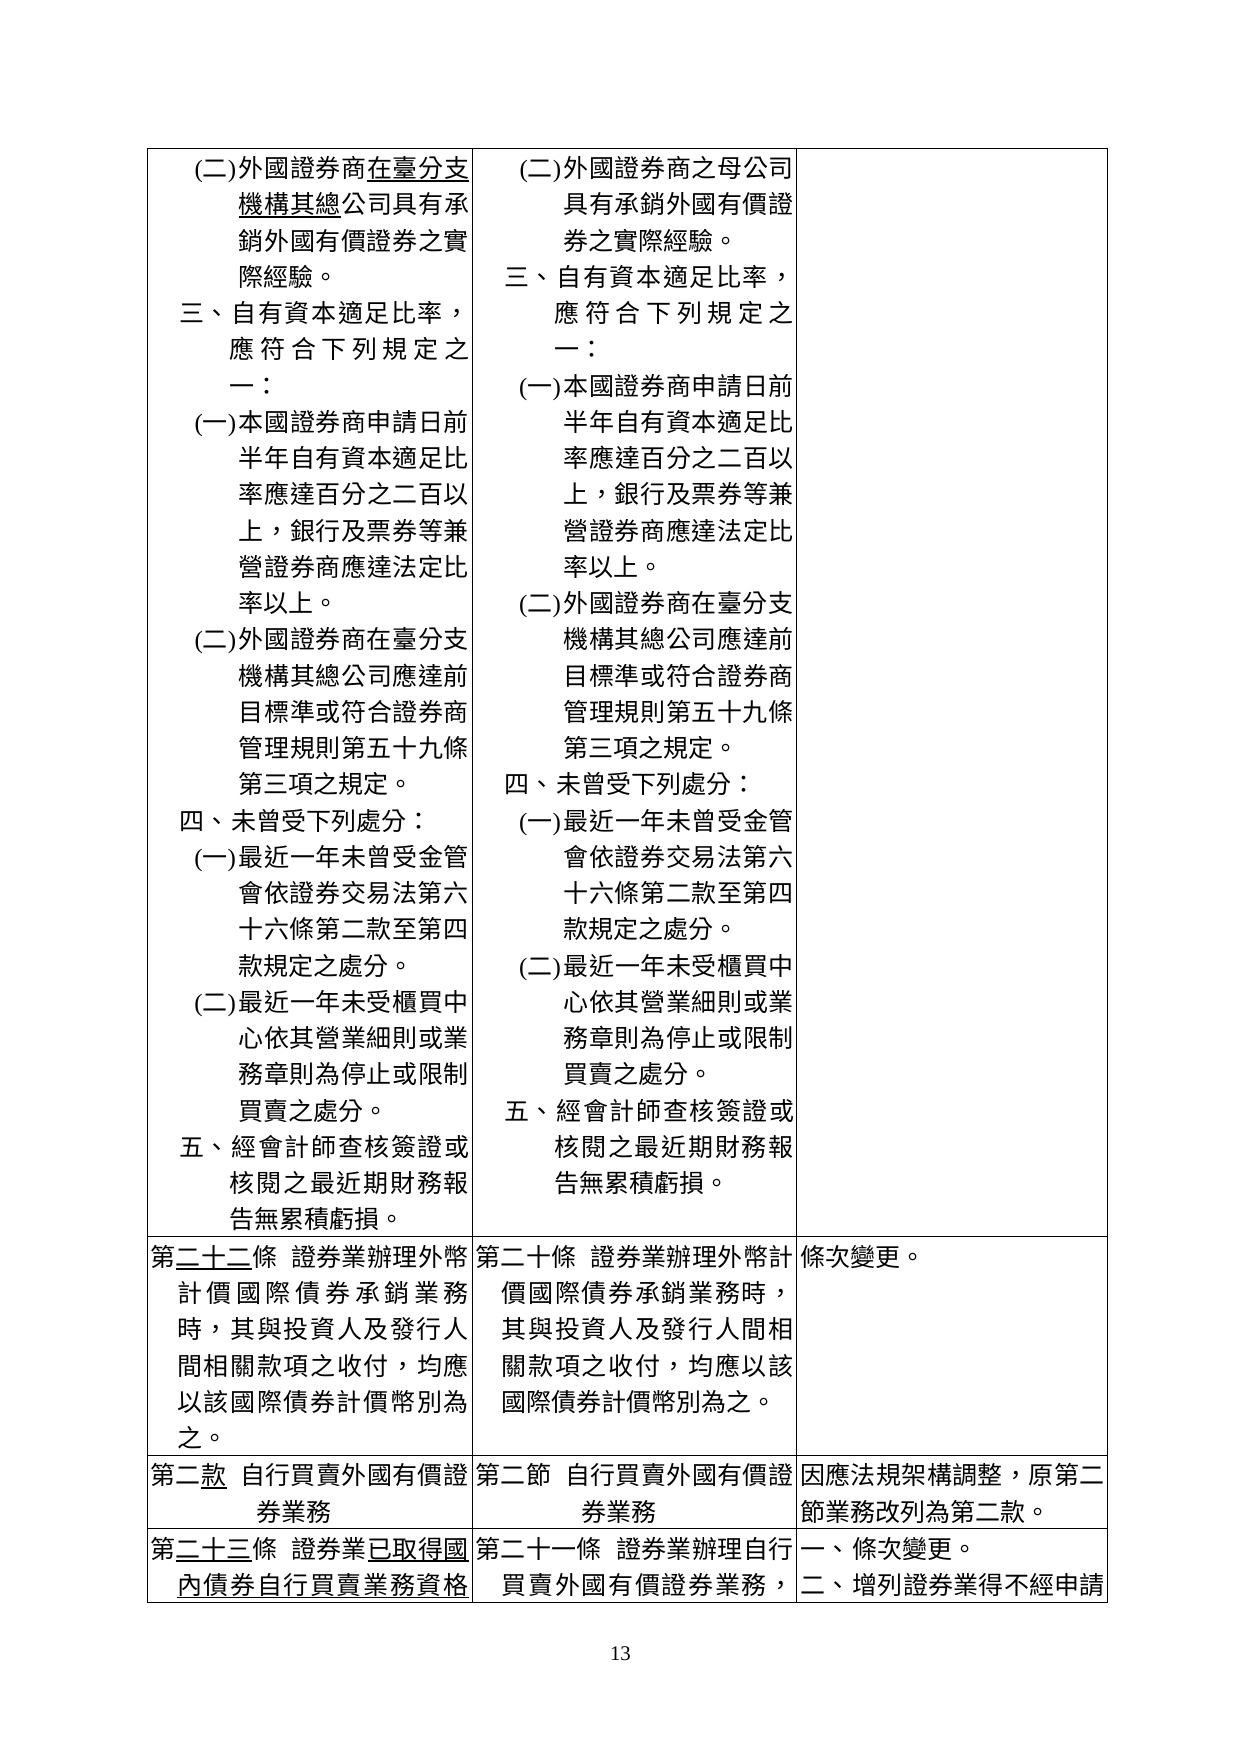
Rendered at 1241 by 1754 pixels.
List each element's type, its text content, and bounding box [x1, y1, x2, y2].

table_cell 因應法規架構調整，原第二節業務改列為第二款。 [797, 1456, 1107, 1528]
table_cell 第二十二條 證券業辦理外幣計價國際債券承銷業務時，其與投資人及發行人間相關款項之收付，均應以該國際債券計價幣別為之。 [148, 1237, 472, 1455]
table_cell 第二十條 證券業辦理外幣計價國際債券承銷業務時，其與投資人及發行人間相關款項之收付，均應以該國際債券計價幣別為之。 [473, 1237, 796, 1455]
table_cell 第十九條 證券業辦理外幣計價國際債券承銷業務，除備文檢附第六條之書件外，並應檢附符合下列資格之證明文件，向本行申請許可： 具有承銷國內有價證券業務資格。 具備下列條件之一： 經金管會核准或認可之信用評等機構或國際知名信用評等機構最近一年評定之長期評等達BBB級(或同等級)以上。 外國證券商之母公司具有承銷外國有價證券之實際經驗。 自有資本適足比率，應符合下列規定之一： 本國證券商申請日前半年自有資本適足比率應達百分之二百以上，銀行及票券等兼營證券商應達法定比率以上。 外國證券商在臺分支機構其總公司應達前目標準或符合證券商管理規則第五十九條第三項之規定。 未曾受下列處分： 最近一年未曾受金管會依證券交易法第六十六條第二款至第四款規定之處分。 最近一年未受櫃買中心依其營業細則或業務章則為停止或限制買賣之處分。 經會計師查核簽證或核閱之最近期財務報告無累積虧損。 [473, 149, 796, 1236]
table_cell 第二十一條 證券業辦理外幣計價國際債券承銷業務，除備文檢附第七條之書件外，並應檢附符合下列資格之證明文件，向本行申請許可： 具有承銷國內有價證券業務資格。 具備下列條件之一： 經金管會核准或認可之信用評等機構或國際知名信用評等機構最近一年評定之長期評等達BBB級(或同等級)以上。 外國證券商在臺分支機構其總公司具有承銷外國有價證券之實際經驗。 自有資本適足比率，應符合下列規定之一： 本國證券商申請日前半年自有資本適足比率應達百分之二百以上，銀行及票券等兼營證券商應達法定比率以上。 外國證券商在臺分支機構其總公司應達前目標準或符合證券商管理規則第五十九條第三項之規定。 未曾受下列處分： 最近一年未曾受金管會依證券交易法第六十六條第二款至第四款規定之處分。 最近一年未受櫃買中心依其營業細則或業務章則為停止或限制買賣之處分。 經會計師查核簽證或核閱之最近期財務報告無累積虧損。 [148, 149, 472, 1236]
table_cell [797, 149, 1107, 1236]
table_cell 條次變更。 [797, 1237, 1107, 1455]
table_cell 條次變更。 增列證券業得不經申請逕行從事自行買賣外國有價證券業務範圍，以茲明確。 [797, 1529, 1107, 1602]
table_cell 第二款 自行買賣外國有價證券業務 [148, 1456, 472, 1528]
table_cell 第二十一條 證券業辦理自行買賣外國有價證券業務， [473, 1529, 796, 1602]
table_cell 第二十三條 證券業已取得國內債券自行買賣業務資格 [148, 1529, 472, 1602]
table_cell 第二節 自行買賣外國有價證券業務 [473, 1456, 796, 1528]
